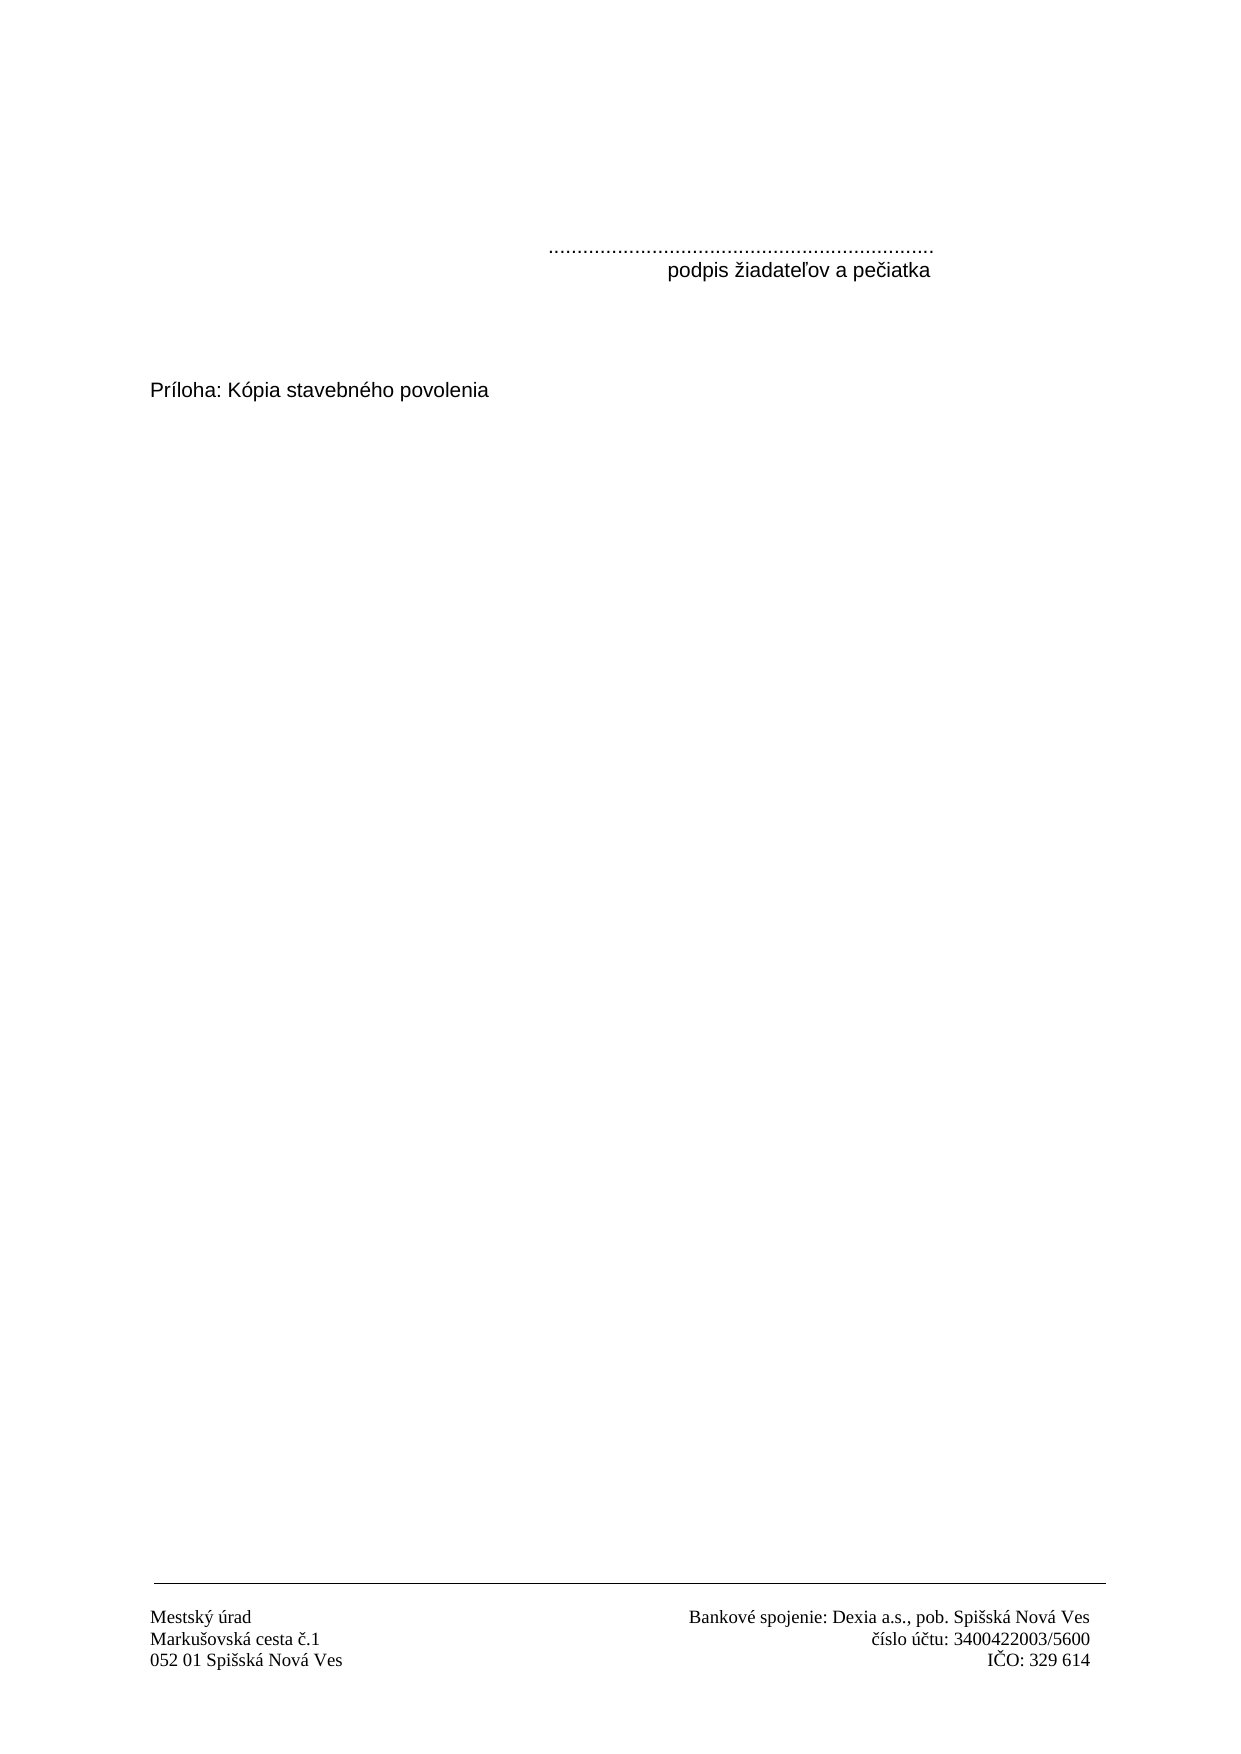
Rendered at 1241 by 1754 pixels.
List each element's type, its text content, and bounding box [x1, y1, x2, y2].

text Príloha: Kópia stavebného povolenia [150, 378, 1090, 402]
text ................................................................... [150, 234, 1090, 258]
text podpis žiadateľov a pečiatka [150, 258, 1090, 282]
